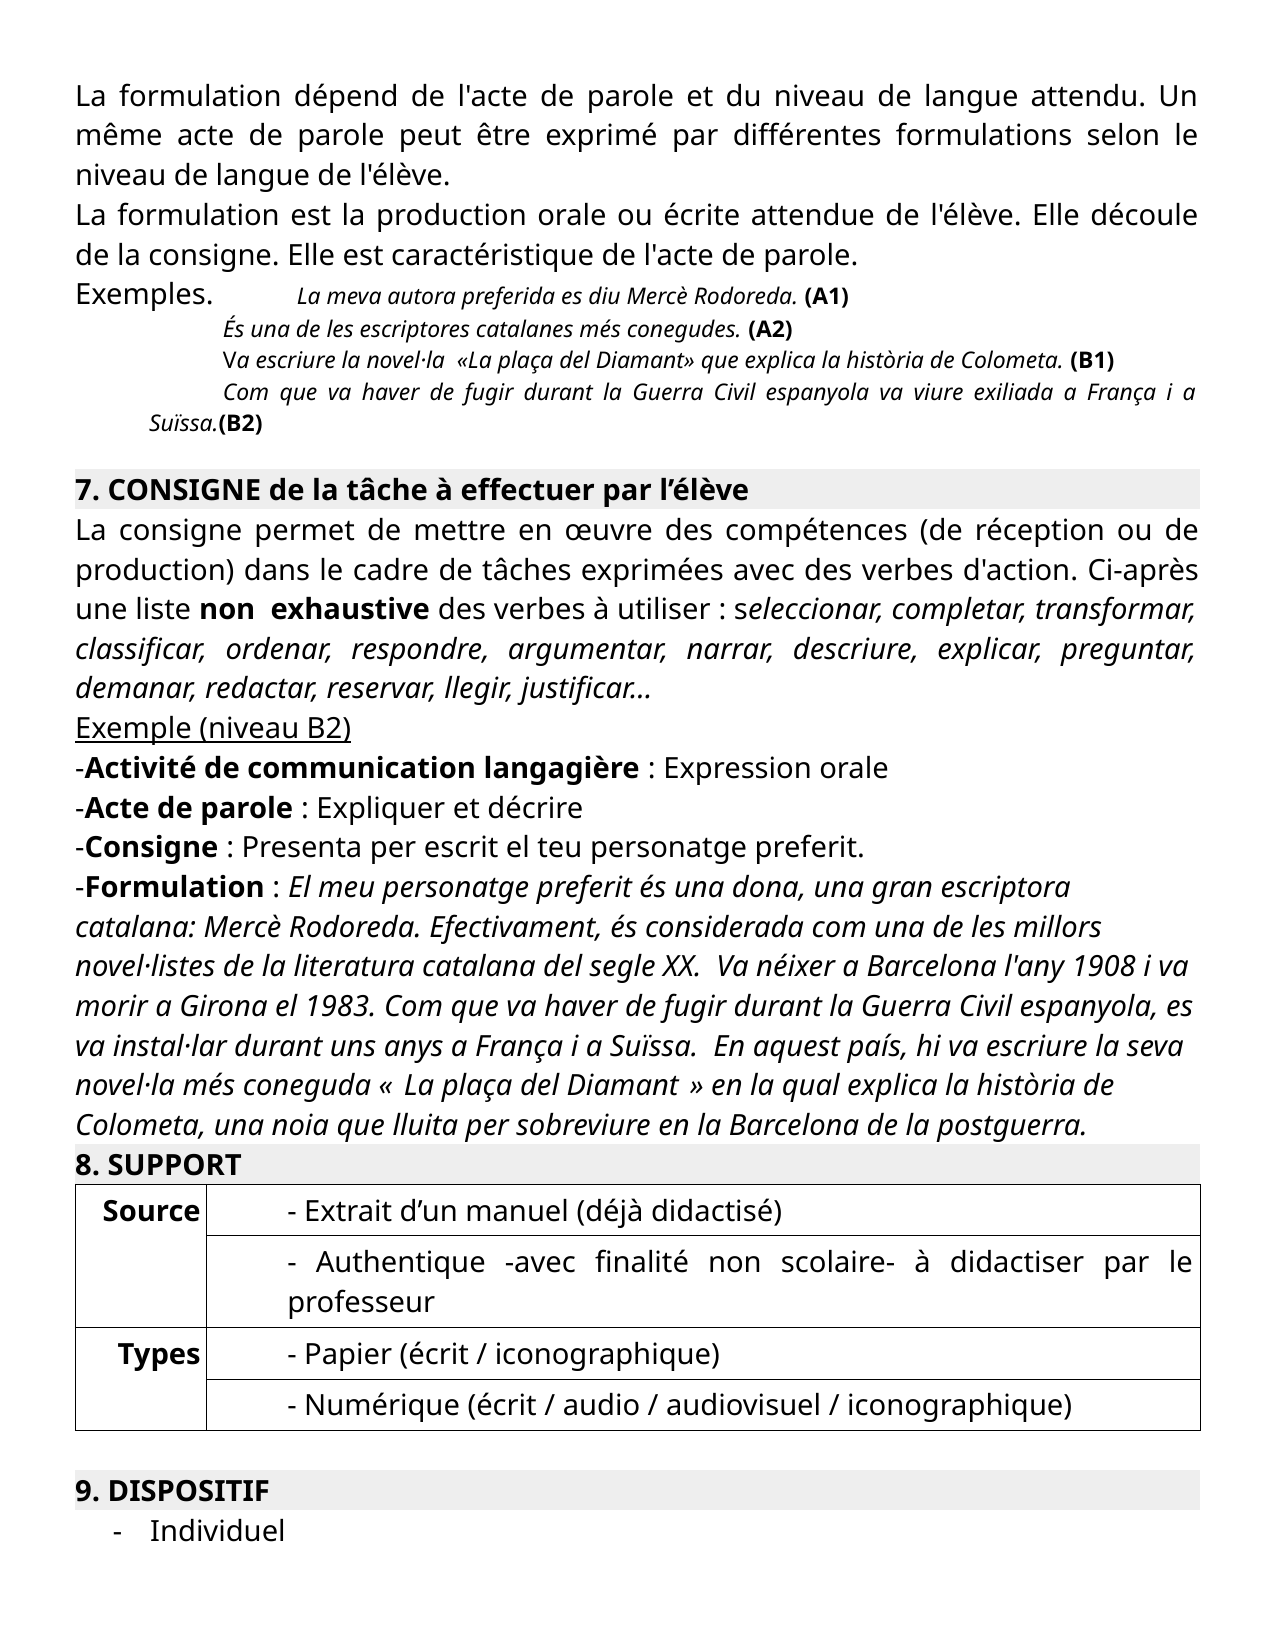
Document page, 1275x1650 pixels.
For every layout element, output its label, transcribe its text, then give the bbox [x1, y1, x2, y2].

table_cell - Numérique (écrit / audio / audiovisuel / iconographique) [207, 1380, 1200, 1430]
text 7. CONSIGNE de la tâche à effectuer par l’élève [75, 469, 1200, 509]
text Exemples. La meva autora preferida es diu Mercè Rodoreda. (A1) [75, 273, 1200, 313]
text La consigne permet de mettre en œuvre des compétences (de réception ou de production) dans le cadre de tâches exprimées avec des verbes d'action. Ci-après une liste non exhaustive des verbes à utiliser : seleccionar, completar, transformar, classificar, ordenar, respondre, argumentar, narrar, descriure, explicar, preguntar, demanar, redactar, reservar, llegir, justificar… [75, 509, 1200, 707]
table_cell Types [76, 1328, 206, 1430]
text Exemple (niveau B2) -Activité de communication langagière : Expression orale -Acte de parole : Expliquer et décrire -Consigne : Presenta per escrit el teu personatge preferit. -Formulation : El meu personatge preferit és una dona, una gran escriptora catalana: Mercè Rodoreda. Efectivament, és considerada com una de les millors novel·listes de la literatura catalana del segle XX. Va néixer a Barcelona l'any 1908 i va morir a Girona el 1983. Com que va haver de fugir durant la Guerra Civil espanyola, es va instal·lar durant uns anys a França i a Suïssa. En aquest país, hi va escriure la seva novel·la més coneguda « La plaça del Diamant » en la qual explica la història de Colometa, una noia que lluita per sobreviure en la Barcelona de la postguerra. [75, 707, 1200, 1144]
text Va escriure la novel·la «La plaça del Diamant» que explica la història de Colometa. (B1) [75, 344, 1200, 376]
list 9. DISPOSITIF [75, 1470, 1200, 1510]
text Com que va haver de fugir durant la Guerra Civil espanyola va viure exiliada a França i a Suïssa.(B2) [149, 376, 1200, 438]
text La formulation est la production orale ou écrite attendue de l'élève. Elle découle de la consigne. Elle est caractéristique de l'acte de parole. [75, 194, 1200, 273]
list Individuel [112, 1510, 1200, 1550]
text És una de les escriptores catalanes més conegudes. (A2) [75, 313, 1200, 344]
table_cell - Authentique -avec finalité non scolaire- à didactiser par le professeur [207, 1236, 1200, 1327]
table_header Source [76, 1185, 206, 1327]
text 8. SUPPORT [75, 1144, 1200, 1184]
table_header - Extrait d’un manuel (déjà didactisé) [207, 1185, 1200, 1235]
table_cell - Papier (écrit / iconographique) [207, 1328, 1200, 1378]
text La formulation dépend de l'acte de parole et du niveau de langue attendu. Un même acte de parole peut être exprimé par différentes formulations selon le niveau de langue de l'élève. [75, 75, 1200, 194]
